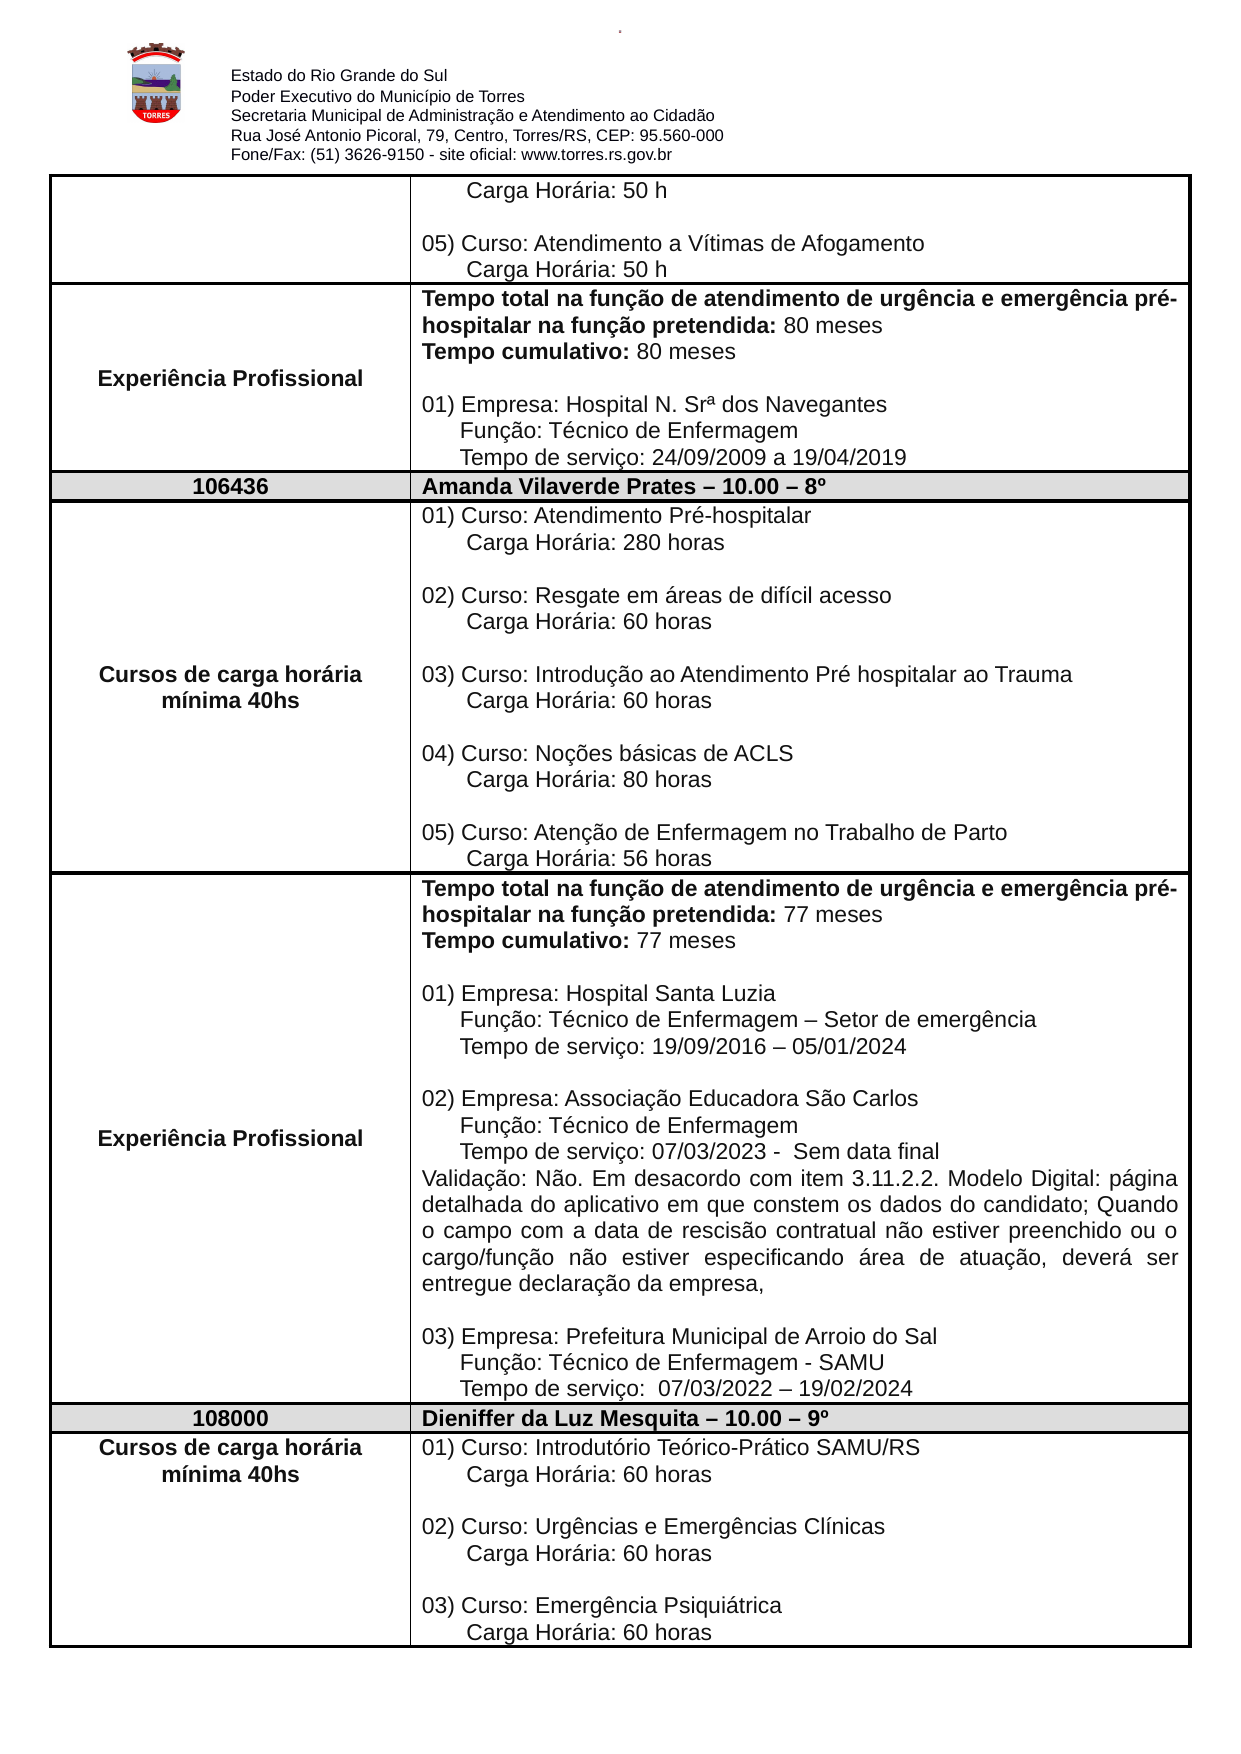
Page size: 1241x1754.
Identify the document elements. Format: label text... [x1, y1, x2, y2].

table_cell 108000 [52, 1405, 410, 1431]
table_cell 01) Curso: Introdutório Teórico-Prático SAMU/RS Carga Horária: 60 horas 02) Curso: Urgências e Emergências Clínicas Carga Horária: 60 horas 03) Curso: Emergência Psiquiátrica Carga Horária: 60 horas [411, 1434, 1188, 1645]
table_cell Tempo total na função de atendimento de urgência e emergência pré-hospitalar na função pretendida: 80 meses Tempo cumulativo: 80 meses 01) Empresa: Hospital N. Srª dos Navegantes Função: Técnico de Enfermagem Tempo de serviço: 24/09/2009 a 19/04/2019 [411, 285, 1188, 470]
table_cell [52, 177, 410, 282]
table_cell Cursos de carga horária mínima 40hs [52, 1434, 410, 1645]
table_cell Tempo total na função de atendimento de urgência e emergência pré-hospitalar na função pretendida: 77 meses Tempo cumulativo: 77 meses 01) Empresa: Hospital Santa Luzia Função: Técnico de Enfermagem – Setor de emergência Tempo de serviço: 19/09/2016 – 05/01/2024 02) Empresa: Associação Educadora São Carlos Função: Técnico de Enfermagem Tempo de serviço: 07/03/2023 - Sem data final Validação: Não. Em desacordo com item 3.11.2.2. Modelo Digital: página detalhada do aplicativo em que constem os dados do candidato; Quando o campo com a data de rescisão contratual não estiver preenchido ou o cargo/função não estiver especificando área de atuação, deverá ser entregue declaração da empresa, 03) Empresa: Prefeitura Municipal de Arroio do Sal Função: Técnico de Enfermagem - SAMU Tempo de serviço: 07/03/2022 – 19/02/2024 [411, 875, 1188, 1402]
table_cell 01) Curso: Atendimento Pré-hospitalar Carga Horária: 280 horas 02) Curso: Resgate em áreas de difícil acesso Carga Horária: 60 horas 03) Curso: Introdução ao Atendimento Pré hospitalar ao Trauma Carga Horária: 60 horas 04) Curso: Noções básicas de ACLS Carga Horária: 80 horas 05) Curso: Atenção de Enfermagem no Trabalho de Parto Carga Horária: 56 horas [411, 503, 1188, 871]
table_cell 106436 [52, 473, 410, 499]
table_cell Amanda Vilaverde Prates – 10.00 – 8º [411, 473, 1188, 499]
table_cell Dieniffer da Luz Mesquita – 10.00 – 9º [411, 1405, 1188, 1431]
table_cell Cursos de carga horária mínima 40hs [52, 503, 410, 871]
table_cell Carga Horária: 50 h 05) Curso: Atendimento a Vítimas de Afogamento Carga Horária: 50 h [411, 177, 1188, 282]
table_cell Experiência Profissional [52, 875, 410, 1402]
picture [127, 43, 185, 123]
table_cell Experiência Profissional [52, 285, 410, 470]
